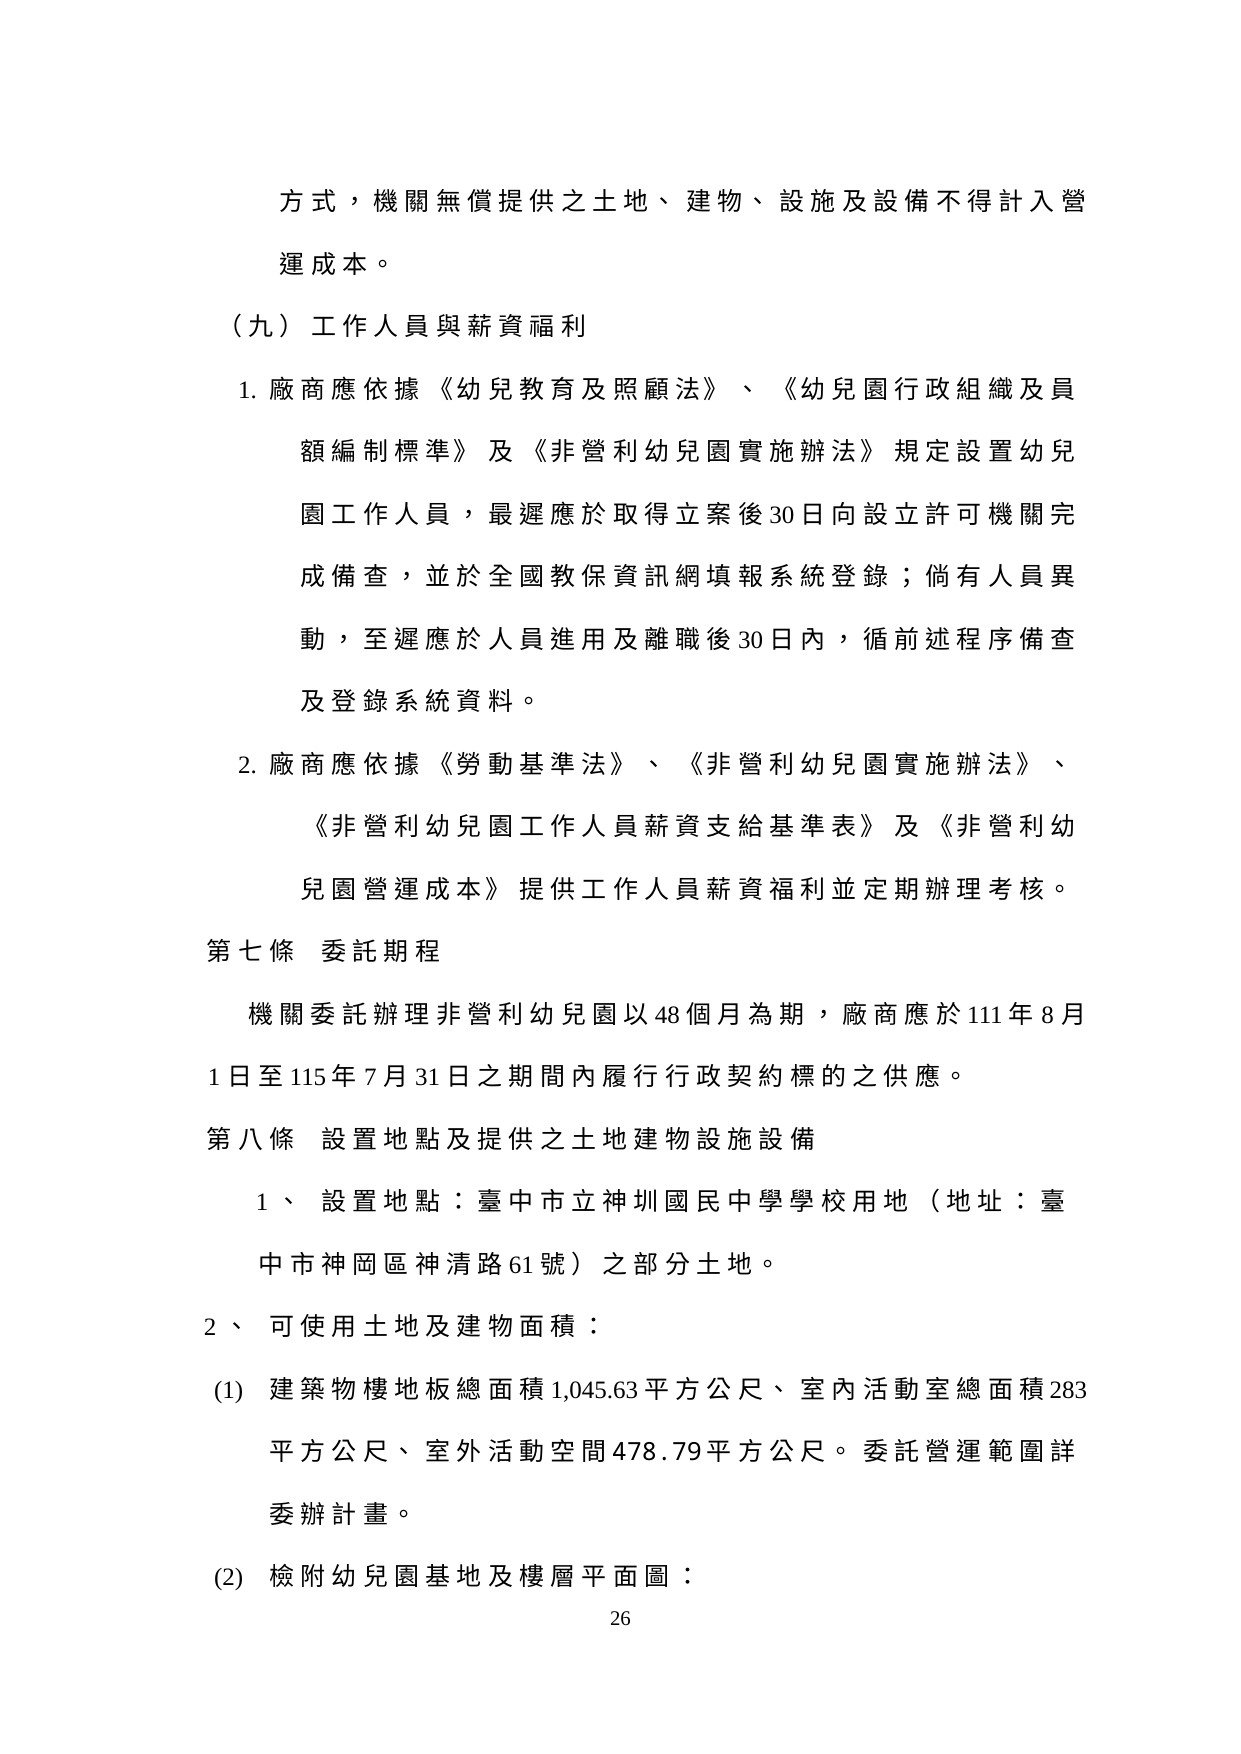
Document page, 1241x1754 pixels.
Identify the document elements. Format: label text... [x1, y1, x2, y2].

list 檢附幼兒園基地及樓層平面圖： [211, 1533, 1089, 1596]
text 方式，機關無償提供之土地、建物、設施及設備不得計入營運成本。 [201, 158, 1089, 283]
text 2. 廠商應依據《勞動基準法》、《非營利幼兒園實施辦法》、《非營利幼兒園工作人員薪資支給基準表》及《非營利幼兒園營運成本》提供工作人員薪資福利並定期辦理考核。 [196, 721, 1089, 908]
text 第七條 委託期程 [196, 908, 1089, 971]
list 設置地點：臺中市立神圳國民中學學校用地（地址：臺中市神岡區神清路61號）之部分土地。 [255, 1158, 1089, 1283]
text （九）工作人員與薪資福利 [196, 283, 1089, 346]
text 機關委託辦理非營利幼兒園以48個月為期，廠商應於111年8月1日至115年7月31日之期間內履行行政契約標的之供應。 [196, 971, 1089, 1096]
list 建築物樓地板總面積1,045.63平方公尺、室內活動室總面積283平方公尺、室外活動空間478.79平方公尺。委託營運範圍詳委辦計畫。 [211, 1346, 1089, 1533]
text 1. 廠商應依據《幼兒教育及照顧法》、《幼兒園行政組織及員額編制標準》及《非營利幼兒園實施辦法》規定設置幼兒園工作人員，最遲應於取得立案後30日向設立許可機關完成備查，並於全國教保資訊網填報系統登錄；倘有人員異動，至遲應於人員進用及離職後30日內，循前述程序備查及登錄系統資料。 [196, 346, 1089, 721]
text 第八條 設置地點及提供之土地建物設施設備 [196, 1096, 1089, 1158]
list 可使用土地及建物面積： [201, 1283, 1089, 1346]
